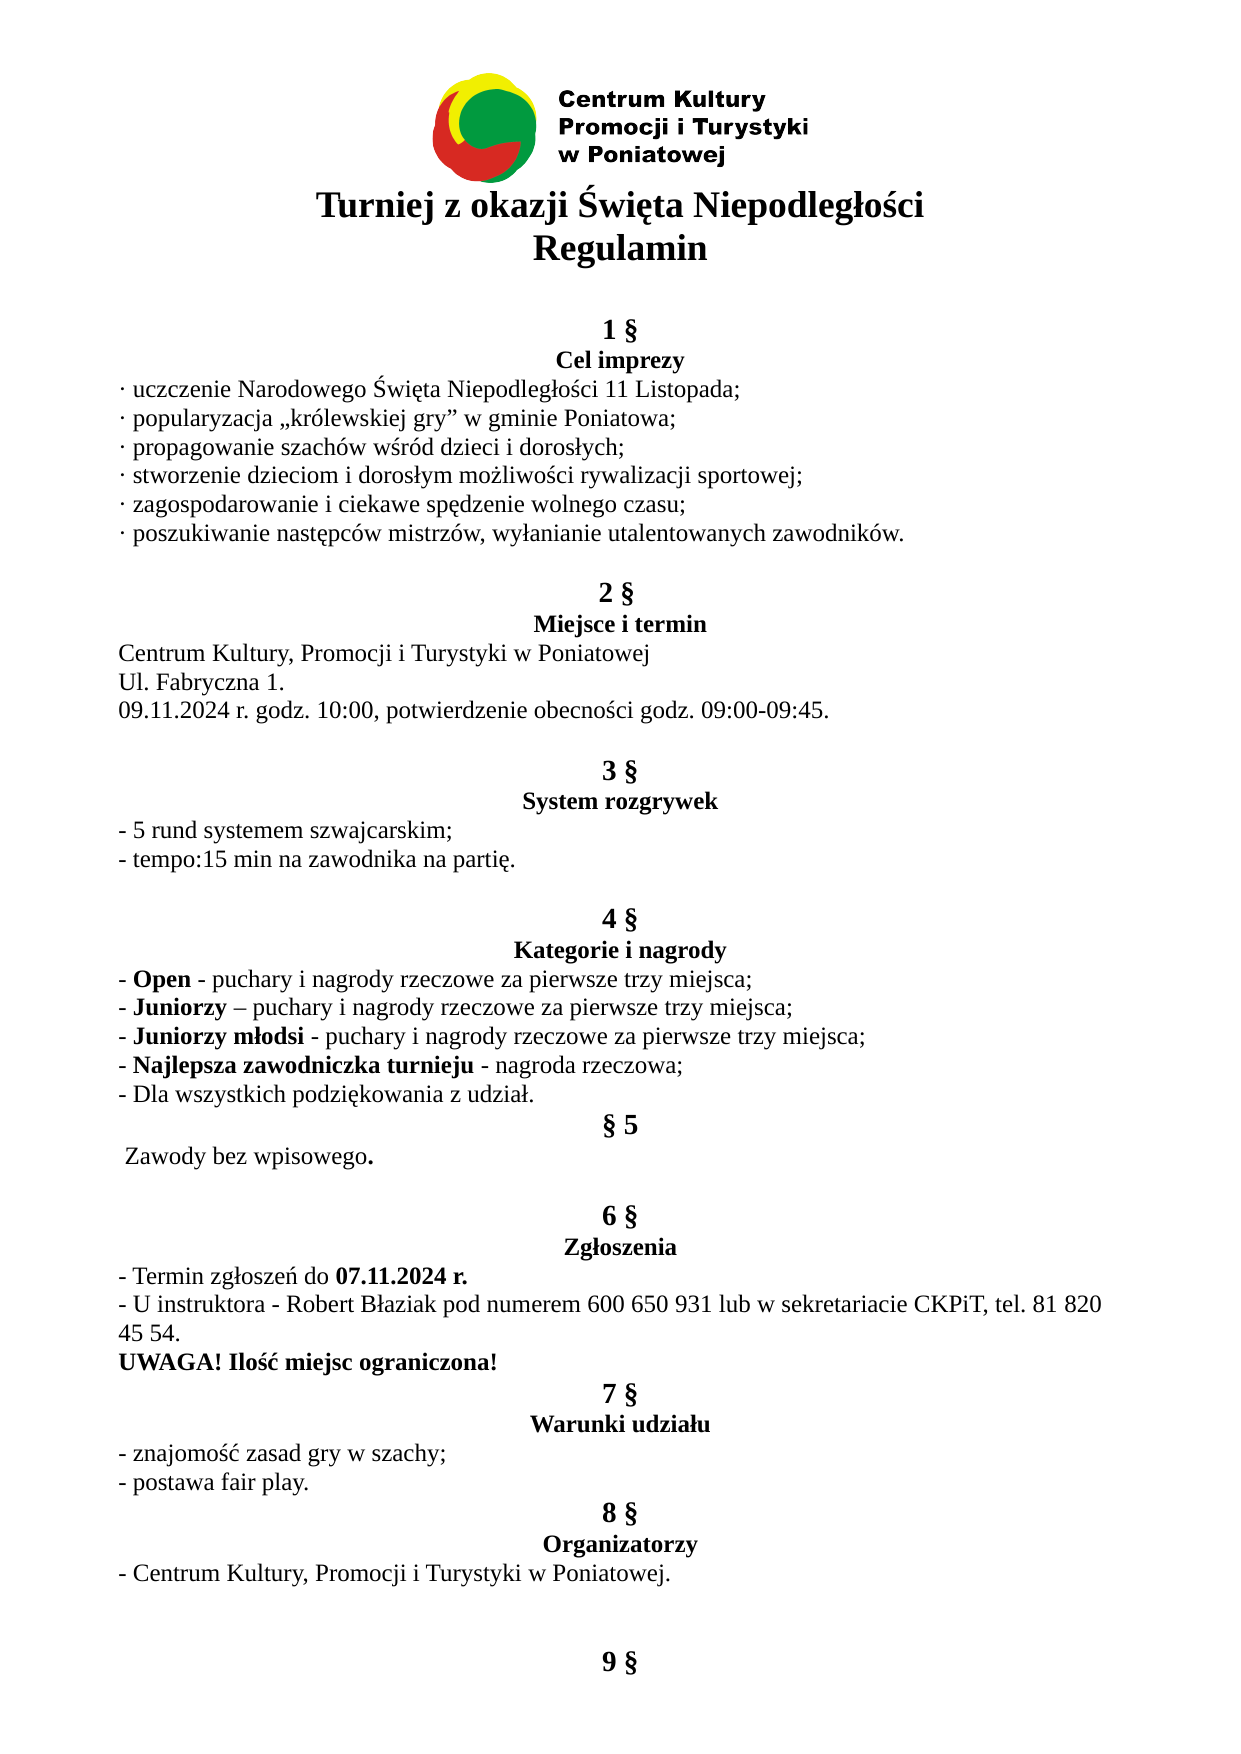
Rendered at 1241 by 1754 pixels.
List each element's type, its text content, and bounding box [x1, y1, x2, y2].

text - Juniorzy młodsi - puchary i nagrody rzeczowe za pierwsze trzy miejsca; [118, 1021, 1122, 1050]
text Zgłoszenia [118, 1232, 1122, 1261]
text - postawa fair play. [118, 1467, 1122, 1496]
text Kategorie i nagrody [118, 935, 1122, 964]
text Cel imprezy [118, 346, 1122, 374]
text · uczczenie Narodowego Święta Niepodległości 11 Listopada; [118, 374, 1122, 403]
text Regulamin [118, 226, 1122, 269]
text System rozgrywek [118, 786, 1122, 815]
text 09.11.2024 r. godz. 10:00, potwierdzenie obecności godz. 09:00-09:45. [118, 695, 1122, 724]
text - Termin zgłoszeń do 07.11.2024 r. [118, 1261, 1122, 1289]
text 9 § [118, 1644, 1122, 1678]
text · propagowanie szachów wśród dzieci i dorosłych; [118, 432, 1122, 461]
text - znajomość zasad gry w szachy; [118, 1438, 1122, 1467]
text Warunki udziału [118, 1409, 1122, 1438]
text Organizatorzy [118, 1529, 1122, 1558]
text · popularyzacja „królewskiej gry” w gminie Poniatowa; [118, 403, 1122, 432]
text - Centrum Kultury, Promocji i Turystyki w Poniatowej. [118, 1558, 1122, 1587]
text - Juniorzy – puchary i nagrody rzeczowe za pierwsze trzy miejsca; [118, 992, 1122, 1021]
text Centrum Kultury, Promocji i Turystyki w Poniatowej [118, 638, 1122, 667]
text - Dla wszystkich podziękowania z udział. [118, 1079, 1122, 1107]
text - 5 rund systemem szwajcarskim; [118, 815, 1122, 844]
text - Open - puchary i nagrody rzeczowe za pierwsze trzy miejsca; [118, 964, 1122, 992]
text 7 § [118, 1376, 1122, 1409]
text · stworzenie dzieciom i dorosłym możliwości rywalizacji sportowej; [118, 461, 1122, 489]
text 6 § [118, 1198, 1122, 1232]
text 8 § [118, 1496, 1122, 1529]
text · zagospodarowanie i ciekawe spędzenie wolnego czasu; [118, 489, 1122, 518]
text UWAGA! Ilość miejsc ograniczona! [118, 1347, 1122, 1376]
text 4 § [118, 901, 1122, 935]
text 1 § [118, 312, 1122, 346]
text § 5 [118, 1107, 1122, 1141]
text - tempo:15 min na zawodnika na partię. [118, 844, 1122, 873]
text · poszukiwanie następców mistrzów, wyłanianie utalentowanych zawodników. [118, 518, 1122, 547]
text - Najlepsza zawodniczka turnieju - nagroda rzeczowa; [118, 1050, 1122, 1079]
text - U instruktora - Robert Błaziak pod numerem 600 650 931 lub w sekretariacie CKPiT, tel. 81 820 45 54. [118, 1289, 1122, 1347]
text 3 § [118, 753, 1122, 786]
text Turniej z okazji Święta Niepodległości [118, 183, 1122, 226]
text Miejsce i termin [118, 609, 1122, 638]
text Ul. Fabryczna 1. [118, 667, 1122, 695]
text 2 § [118, 576, 1122, 609]
text Zawody bez wpisowego. [118, 1141, 1122, 1170]
